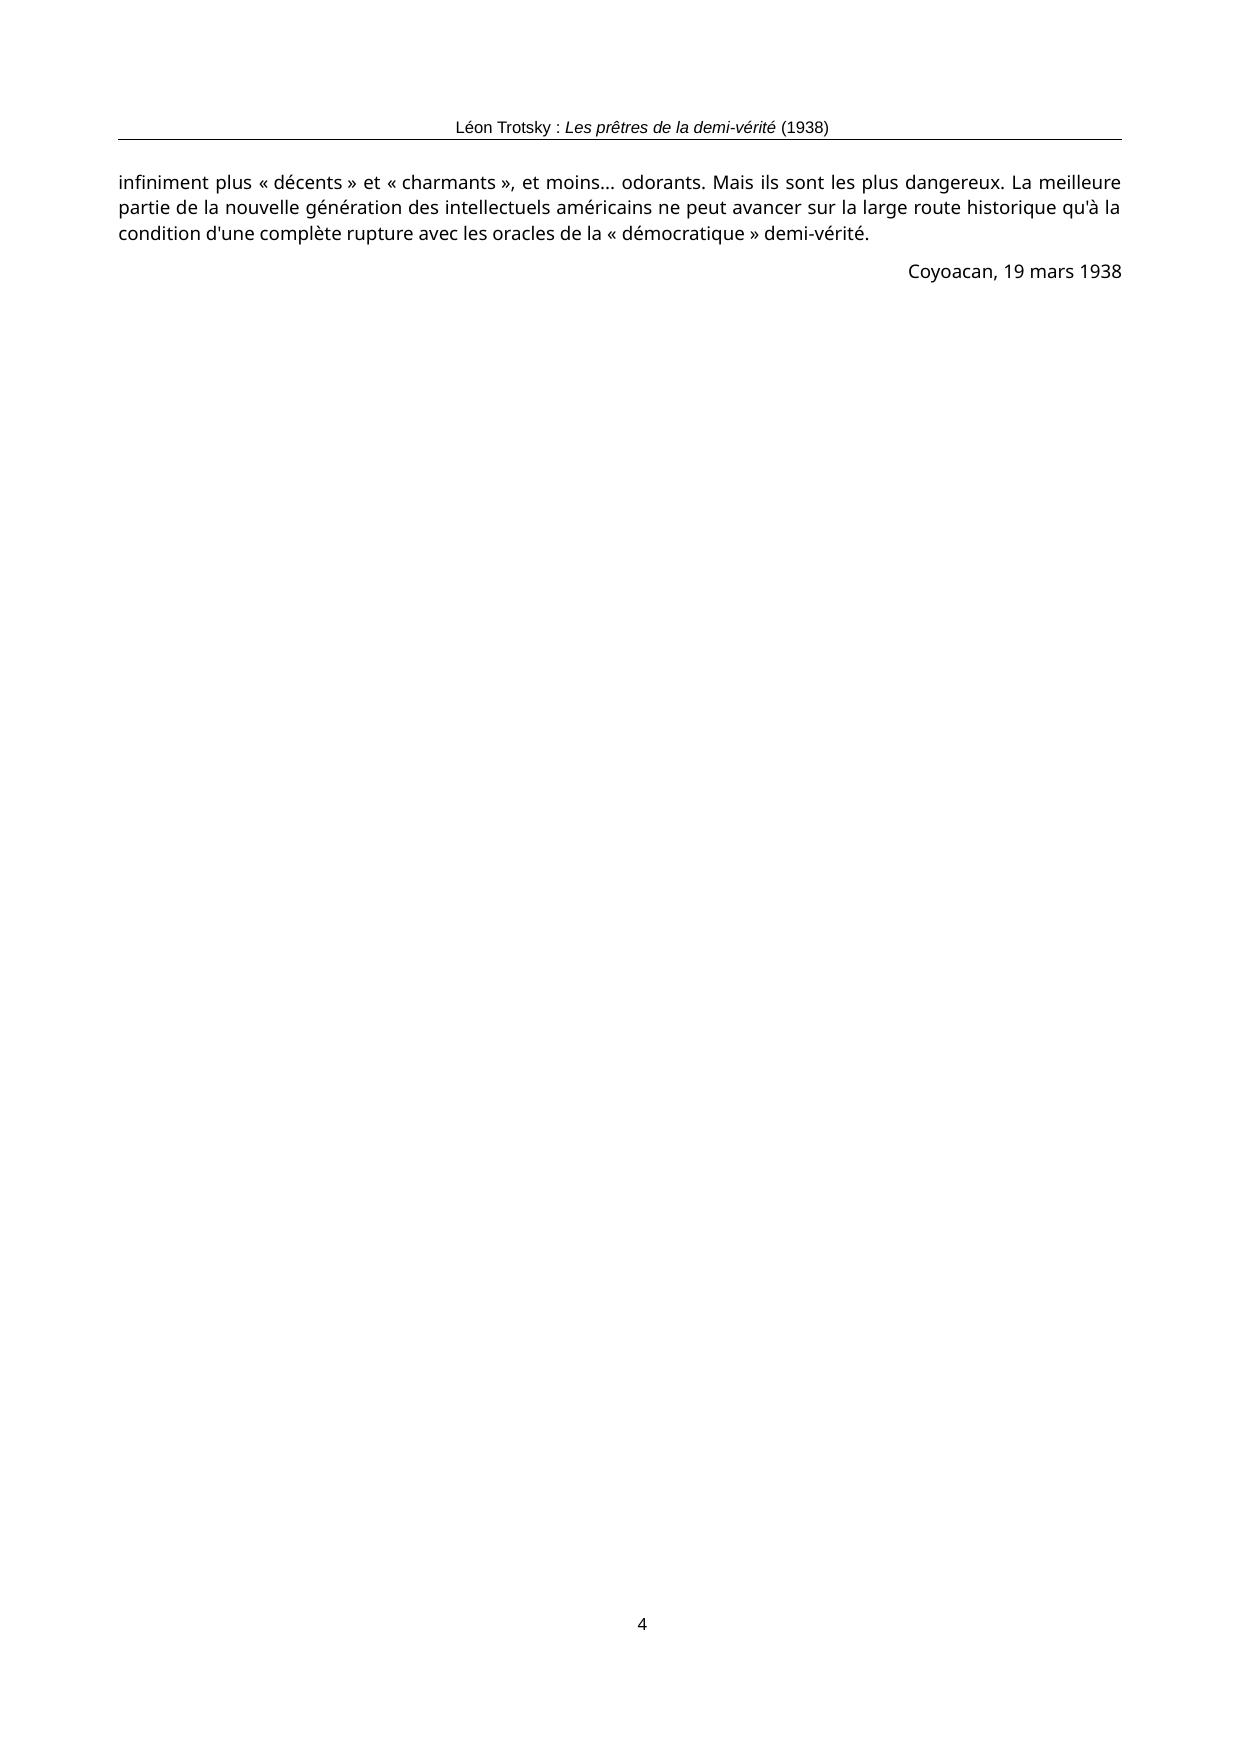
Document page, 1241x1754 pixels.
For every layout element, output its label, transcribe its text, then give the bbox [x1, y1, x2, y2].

text Coyoacan, 19 mars 1938 [118, 258, 1122, 283]
text infiniment plus « décents » et « charmants », et moins... odorants. Mais ils sont les plus dangereux. La meilleure partie de la nouvelle génération des intellectuels américains ne peut avancer sur la large route historique qu'à la condition d'une complète rupture avec les oracles de la « démocratique » demi-vérité. [118, 169, 1122, 246]
